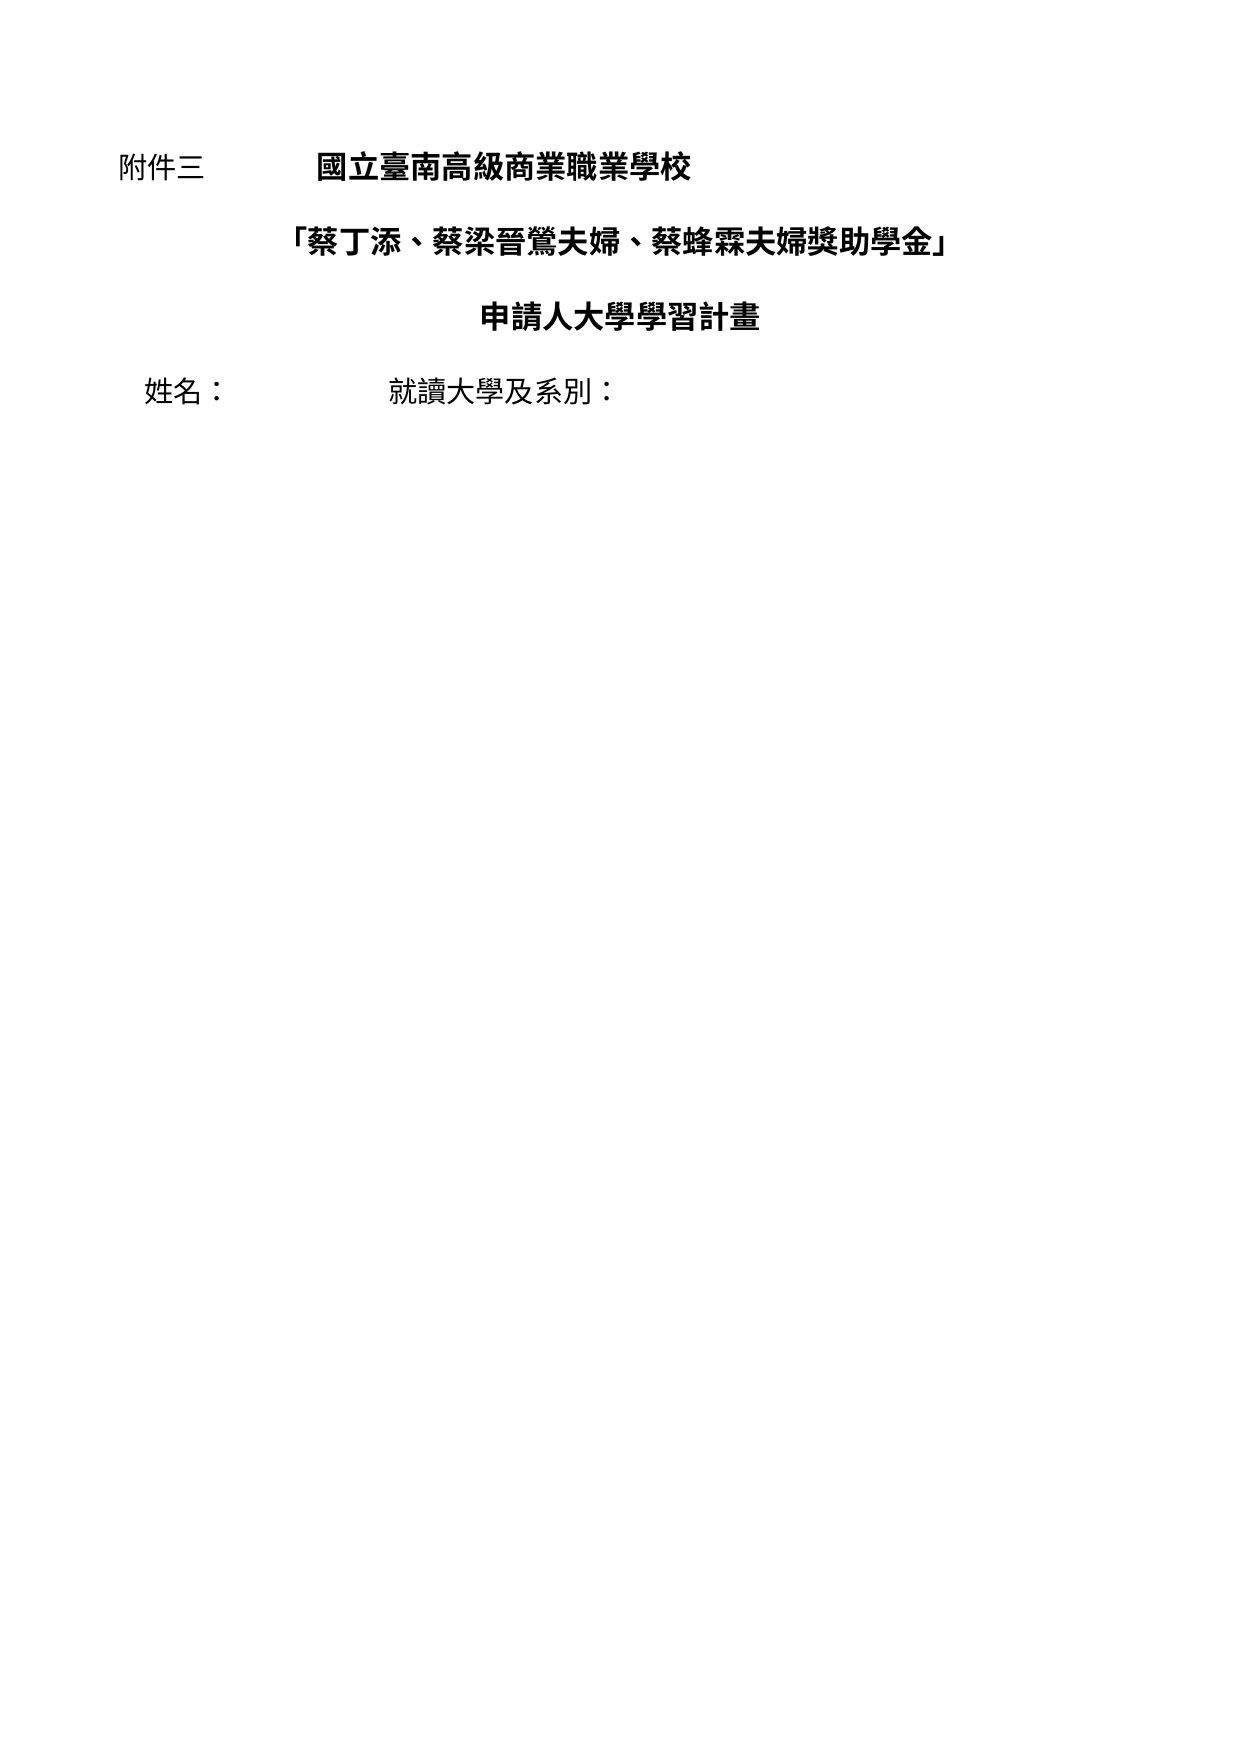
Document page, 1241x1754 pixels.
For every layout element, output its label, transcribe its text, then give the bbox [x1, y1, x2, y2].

text 申請人大學學習計畫 [118, 277, 1122, 352]
text 姓名： 就讀大學及系別： [118, 352, 1122, 427]
text 附件三 國立臺南高級商業職業學校 [118, 127, 1122, 202]
text 「蔡丁添、蔡梁晉鶯夫婦、蔡蜂霖夫婦獎助學金」 [118, 202, 1122, 277]
